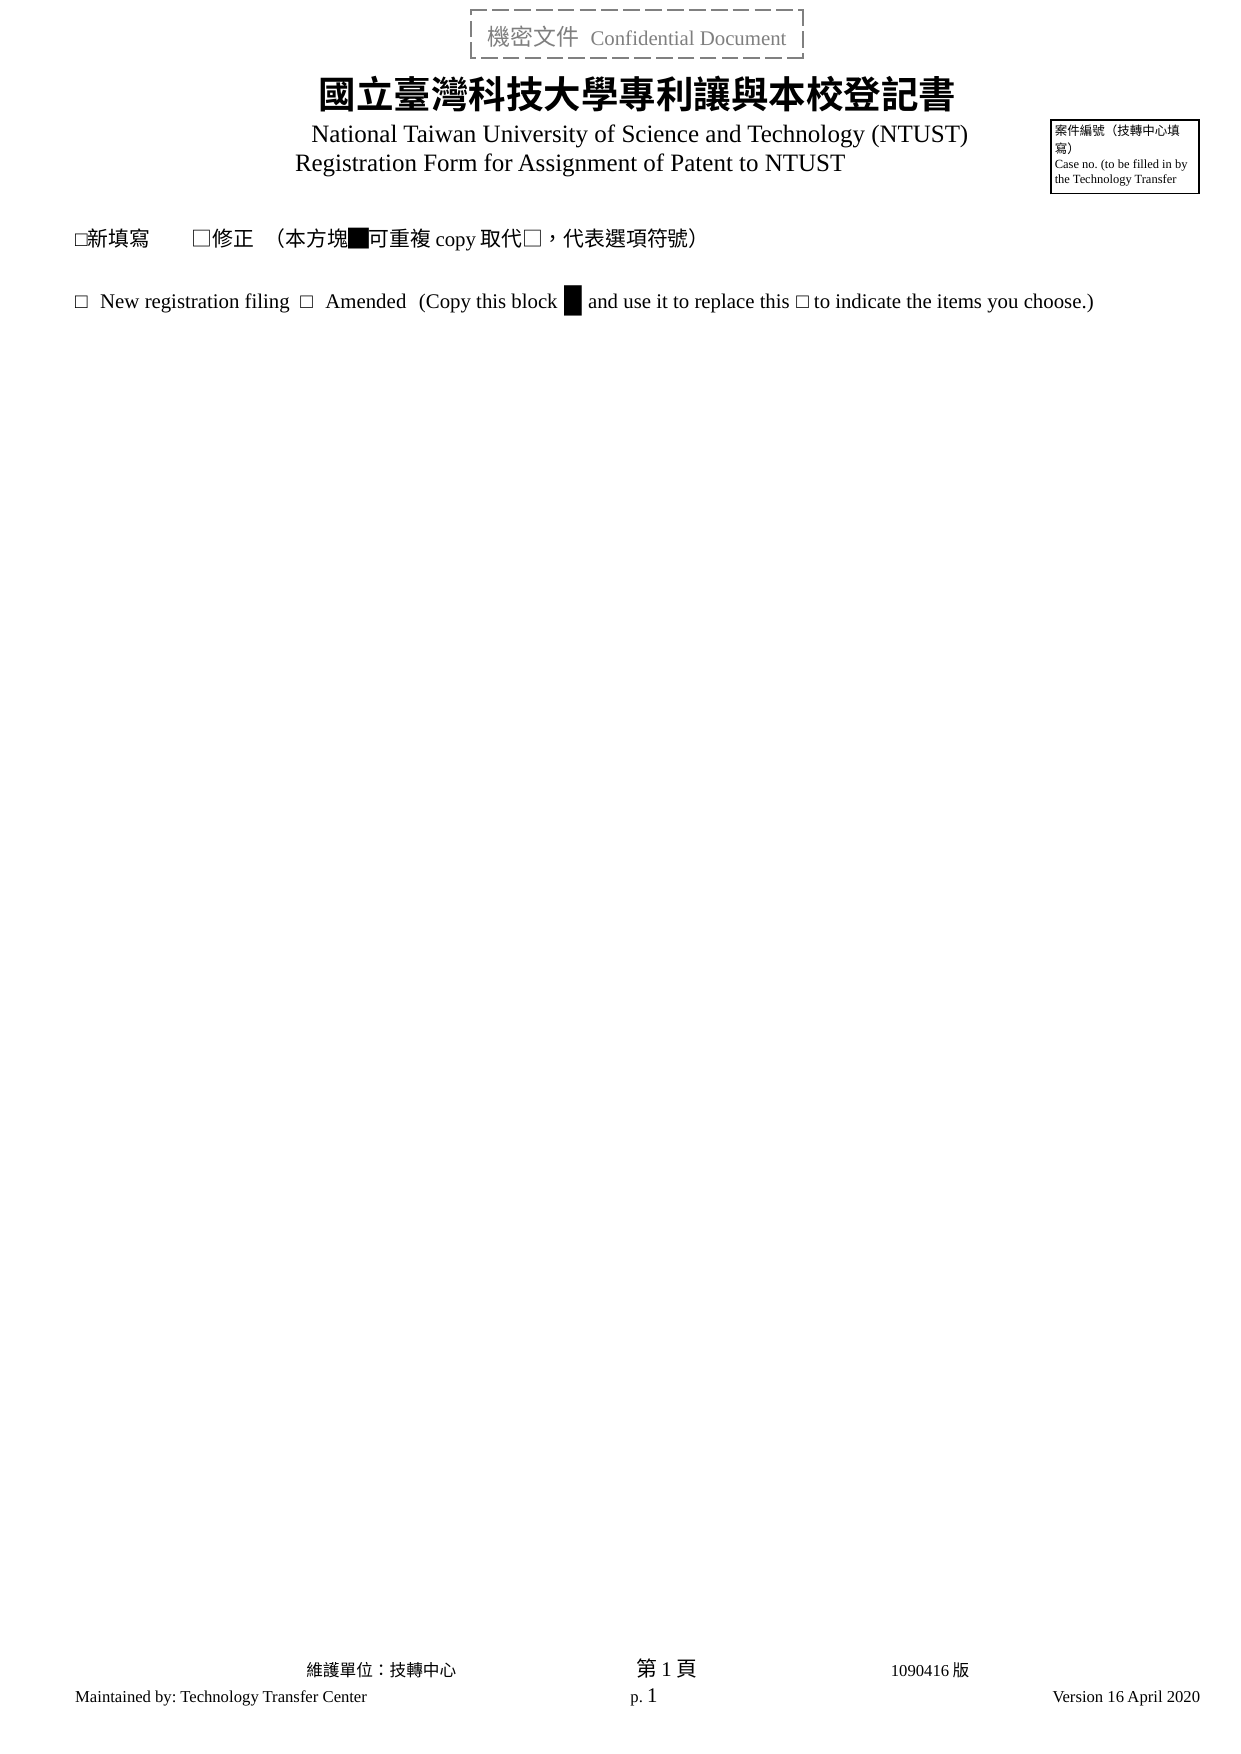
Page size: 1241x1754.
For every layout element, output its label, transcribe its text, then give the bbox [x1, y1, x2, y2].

text 案件編號（技轉中心填寫） [1054, 121, 1198, 157]
text Case no. (to be filled in by the Technology Transfer Center) [1054, 157, 1198, 187]
text □新填寫 □修正 （本方塊█可重複copy取代□，代表選項符號） [1052, 121, 1198, 193]
text □ New registration filing □ Amended (Copy this block █ and use it to replace this □ to indicate the items you choose.) [75, 258, 1200, 321]
text □新填寫 □修正 （本方塊█可重複copy取代□，代表選項符號） [75, 196, 1200, 258]
